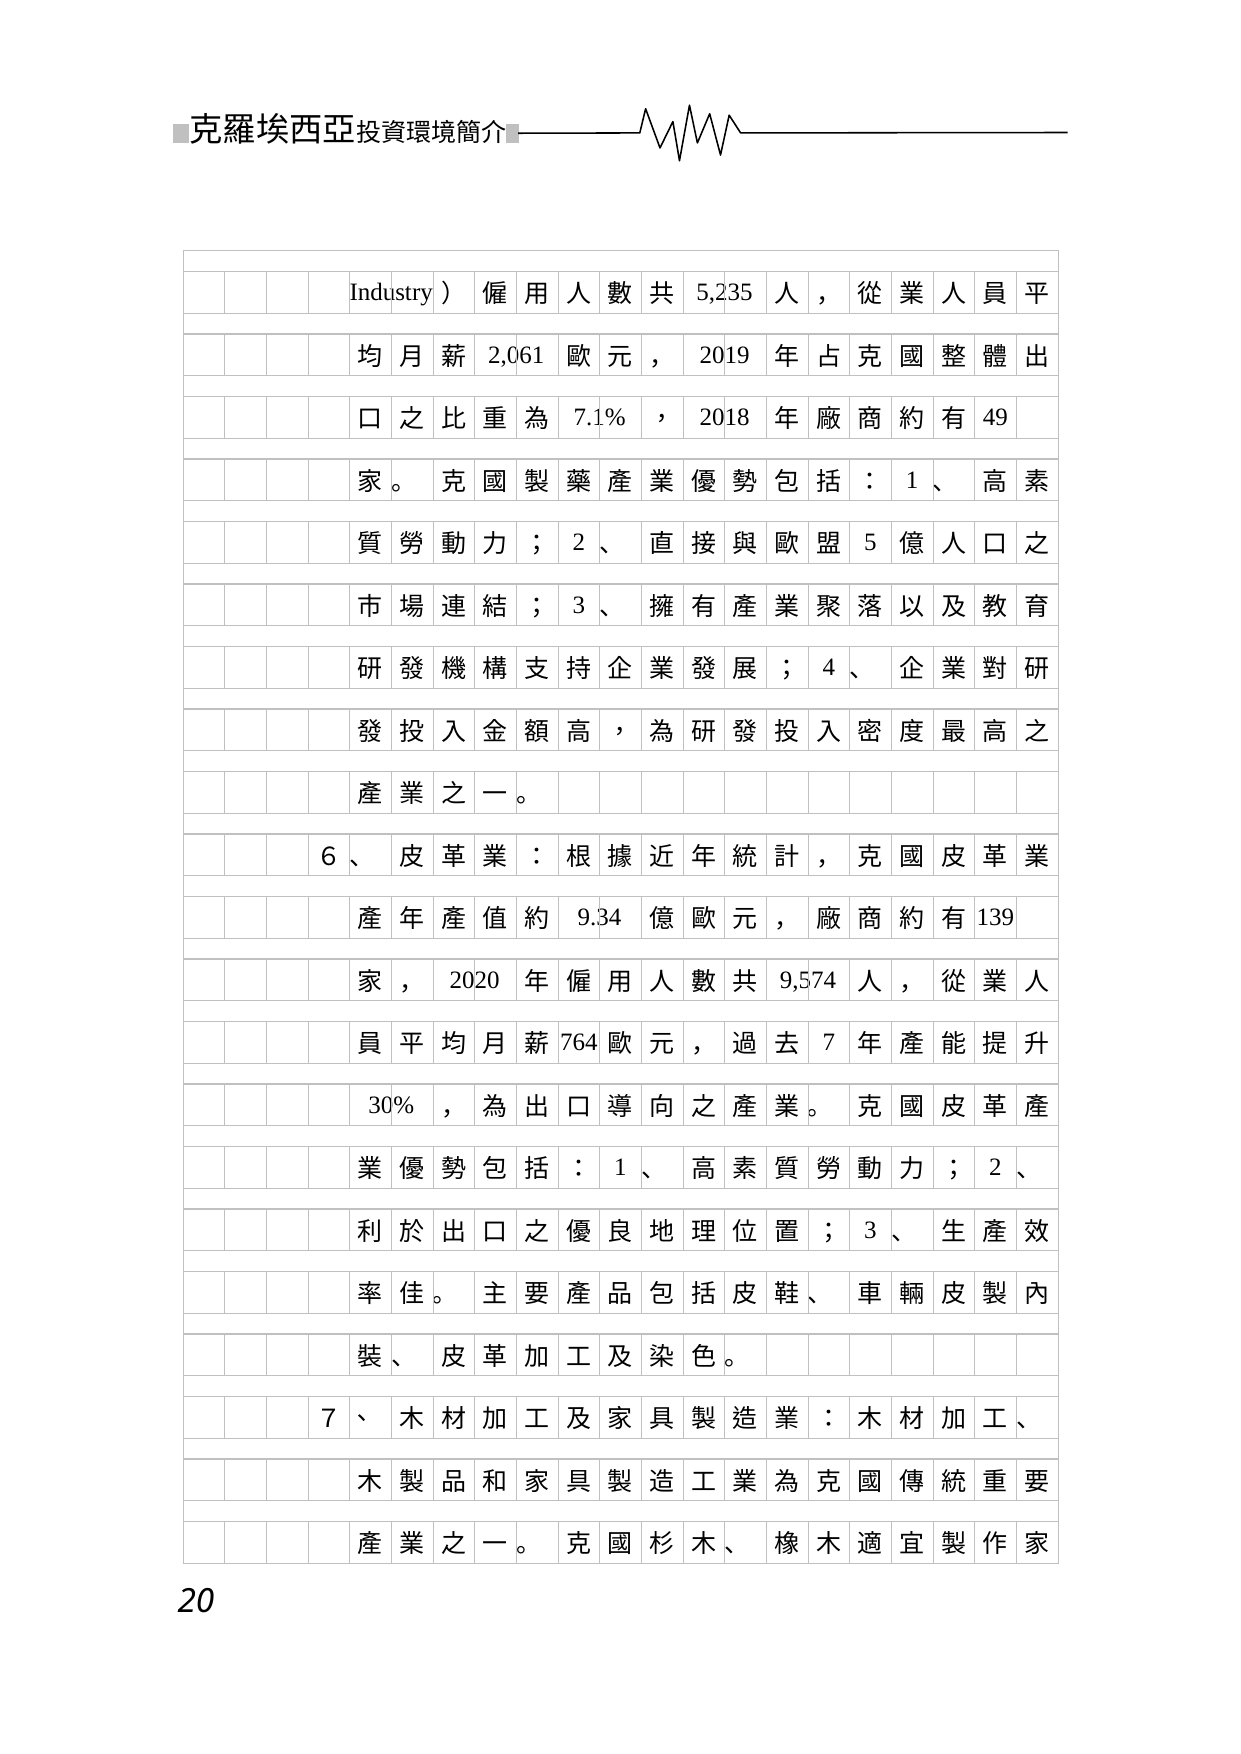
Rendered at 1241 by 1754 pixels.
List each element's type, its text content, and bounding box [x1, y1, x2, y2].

text ６、皮革業：根據近年統計，克國皮革業產年產值約9.34億歐元，廠商約有139家，2020年僱用人數共9,574人，從業人員平均月薪764歐元，過去7年產能提升30%，為出口導向之產業。克國皮革產業優勢包括：1、高素質勞動力；2、利於出口之優良地理位置；3、生產效率佳。主要產品包括皮鞋、車輛皮製內裝、皮革加工及染色。 [281, 939, 1058, 958]
text ６、皮革業：根據近年統計，克國皮革業產年產值約9.34億歐元，廠商約有139家，2020年僱用人數共9,574人，從業人員平均月薪764歐元，過去7年產能提升30%，為出口導向之產業。克國皮革產業優勢包括：1、高素質勞動力；2、利於出口之優良地理位置；3、生產效率佳。主要產品包括皮鞋、車輛皮製內裝、皮革加工及染色。 [281, 1314, 1058, 1333]
text ５、製藥業：製藥業為克國重要傳統產業之一，研發Azithromycin抗生素使克國成為全球重要發展新藥國家之一，除東南歐歷史最悠久之傳統製藥商PLIVA公司外，Belupo及Jadran Galenski Laboratorij均為克國成功之製藥公司，且和歐洲及美國市場互動密切，另學名藥廠PharmaS為亦為重要製藥廠商，其他重要之外國重要廠商包括：GlaxoSmithKline、Hospira、Galapagos Research Center、Teva、 ACG Lukaps及Farmal等。2020年克國製藥業（Pharmaceutical Industry）僱用人數共5,235人，從業人員平均月薪2,061歐元，2019年占克國整體出口之比重為7.1%，2018年廠商約有49家。克國製藥產業優勢包括：1、高素質勞動力；2、直接與歐盟5億人口之市場連結；3、擁有產業聚落以及教育研發機構支持企業發展；4、企業對研發投入金額高，為研發投入密度最高之產業之一。 [281, 626, 1058, 646]
text ６、皮革業：根據近年統計，克國皮革業產年產值約9.34億歐元，廠商約有139家，2020年僱用人數共9,574人，從業人員平均月薪764歐元，過去7年產能提升30%，為出口導向之產業。克國皮革產業優勢包括：1、高素質勞動力；2、利於出口之優良地理位置；3、生產效率佳。主要產品包括皮鞋、車輛皮製內裝、皮革加工及染色。 [281, 876, 1058, 896]
text ５、製藥業：製藥業為克國重要傳統產業之一，研發Azithromycin抗生素使克國成為全球重要發展新藥國家之一，除東南歐歷史最悠久之傳統製藥商PLIVA公司外，Belupo及Jadran Galenski Laboratorij均為克國成功之製藥公司，且和歐洲及美國市場互動密切，另學名藥廠PharmaS為亦為重要製藥廠商，其他重要之外國重要廠商包括：GlaxoSmithKline、Hospira、Galapagos Research Center、Teva、 ACG Lukaps及Farmal等。2020年克國製藥業（Pharmaceutical Industry）僱用人數共5,235人，從業人員平均月薪2,061歐元，2019年占克國整體出口之比重為7.1%，2018年廠商約有49家。克國製藥產業優勢包括：1、高素質勞動力；2、直接與歐盟5億人口之市場連結；3、擁有產業聚落以及教育研發機構支持企業發展；4、企業對研發投入金額高，為研發投入密度最高之產業之一。 [281, 376, 1058, 396]
text ５、製藥業：製藥業為克國重要傳統產業之一，研發Azithromycin抗生素使克國成為全球重要發展新藥國家之一，除東南歐歷史最悠久之傳統製藥商PLIVA公司外，Belupo及Jadran Galenski Laboratorij均為克國成功之製藥公司，且和歐洲及美國市場互動密切，另學名藥廠PharmaS為亦為重要製藥廠商，其他重要之外國重要廠商包括：GlaxoSmithKline、Hospira、Galapagos Research Center、Teva、 ACG Lukaps及Farmal等。2020年克國製藥業（Pharmaceutical Industry）僱用人數共5,235人，從業人員平均月薪2,061歐元，2019年占克國整體出口之比重為7.1%，2018年廠商約有49家。克國製藥產業優勢包括：1、高素質勞動力；2、直接與歐盟5億人口之市場連結；3、擁有產業聚落以及教育研發機構支持企業發展；4、企業對研發投入金額高，為研發投入密度最高之產業之一。 [281, 314, 1058, 333]
text ７、木材加工及家具製造業：木材加工、木製品和家具製造工業為克國傳統重要產業之一。克國杉木、橡木適宜製作家具，木材在歐洲及全球市場相當受到歡迎。克國是一個傳統木材加工國，擁有豐富的林業資源及發達的工藝技術。其中，鋸木板材加工業尤為重要。第二次世界大戰之後，由於家具製造業的迅速發展，鋸木板材加工業與家具製造業緊密串連。這一時期大型木材工業聯合集團應運而生，惟在20世紀末克國獨立並轉型為市場經濟體後，受到全球貿易自由化之衝擊，其產能及競爭力均受到嚴格的挑戰。目前克國木材加工、家具製造業者已加強提升品質，部分企業並獲得ISO9001:2000之資格認證，進而採行ISO 14000之品管規定，以因應環保要求。此外，部分企業並導入國際FSC（Forest Stewardship Council）認證，以確保森林資源之永續發展。根據近年統計，木材加工及家具製造業產值達15億歐元，其中出口比重為65%，廠商逾2,500家，2020年僱用人數共24,404人，木材加工部門從業人員平均月薪858歐元，家具製造部門則為882歐元。克國木材加工及家具製造業優勢及特色包括：1、創新設計能力；2、易於國內取得高品質原料；3、環保生產。主要產品包括：桌椅床櫃等家具、家具零件、木製地板、細木工製品、木板材等。 [281, 1439, 1058, 1458]
text ６、皮革業：根據近年統計，克國皮革業產年產值約9.34億歐元，廠商約有139家，2020年僱用人數共9,574人，從業人員平均月薪764歐元，過去7年產能提升30%，為出口導向之產業。克國皮革產業優勢包括：1、高素質勞動力；2、利於出口之優良地理位置；3、生產效率佳。主要產品包括皮鞋、車輛皮製內裝、皮革加工及染色。 [281, 1251, 1058, 1271]
text ５、製藥業：製藥業為克國重要傳統產業之一，研發Azithromycin抗生素使克國成為全球重要發展新藥國家之一，除東南歐歷史最悠久之傳統製藥商PLIVA公司外，Belupo及Jadran Galenski Laboratorij均為克國成功之製藥公司，且和歐洲及美國市場互動密切，另學名藥廠PharmaS為亦為重要製藥廠商，其他重要之外國重要廠商包括：GlaxoSmithKline、Hospira、Galapagos Research Center、Teva、 ACG Lukaps及Farmal等。2020年克國製藥業（Pharmaceutical Industry）僱用人數共5,235人，從業人員平均月薪2,061歐元，2019年占克國整體出口之比重為7.1%，2018年廠商約有49家。克國製藥產業優勢包括：1、高素質勞動力；2、直接與歐盟5億人口之市場連結；3、擁有產業聚落以及教育研發機構支持企業發展；4、企業對研發投入金額高，為研發投入密度最高之產業之一。 [281, 564, 1058, 583]
text ６、皮革業：根據近年統計，克國皮革業產年產值約9.34億歐元，廠商約有139家，2020年僱用人數共9,574人，從業人員平均月薪764歐元，過去7年產能提升30%，為出口導向之產業。克國皮革產業優勢包括：1、高素質勞動力；2、利於出口之優良地理位置；3、生產效率佳。主要產品包括皮鞋、車輛皮製內裝、皮革加工及染色。 [281, 814, 1058, 833]
text ５、製藥業：製藥業為克國重要傳統產業之一，研發Azithromycin抗生素使克國成為全球重要發展新藥國家之一，除東南歐歷史最悠久之傳統製藥商PLIVA公司外，Belupo及Jadran Galenski Laboratorij均為克國成功之製藥公司，且和歐洲及美國市場互動密切，另學名藥廠PharmaS為亦為重要製藥廠商，其他重要之外國重要廠商包括：GlaxoSmithKline、Hospira、Galapagos Research Center、Teva、 ACG Lukaps及Farmal等。2020年克國製藥業（Pharmaceutical Industry）僱用人數共5,235人，從業人員平均月薪2,061歐元，2019年占克國整體出口之比重為7.1%，2018年廠商約有49家。克國製藥產業優勢包括：1、高素質勞動力；2、直接與歐盟5億人口之市場連結；3、擁有產業聚落以及教育研發機構支持企業發展；4、企業對研發投入金額高，為研發投入密度最高之產業之一。 [281, 501, 1058, 521]
text ７、木材加工及家具製造業：木材加工、木製品和家具製造工業為克國傳統重要產業之一。克國杉木、橡木適宜製作家具，木材在歐洲及全球市場相當受到歡迎。克國是一個傳統木材加工國，擁有豐富的林業資源及發達的工藝技術。其中，鋸木板材加工業尤為重要。第二次世界大戰之後，由於家具製造業的迅速發展，鋸木板材加工業與家具製造業緊密串連。這一時期大型木材工業聯合集團應運而生，惟在20世紀末克國獨立並轉型為市場經濟體後，受到全球貿易自由化之衝擊，其產能及競爭力均受到嚴格的挑戰。目前克國木材加工、家具製造業者已加強提升品質，部分企業並獲得ISO9001:2000之資格認證，進而採行ISO 14000之品管規定，以因應環保要求。此外，部分企業並導入國際FSC（Forest Stewardship Council）認證，以確保森林資源之永續發展。根據近年統計，木材加工及家具製造業產值達15億歐元，其中出口比重為65%，廠商逾2,500家，2020年僱用人數共24,404人，木材加工部門從業人員平均月薪858歐元，家具製造部門則為882歐元。克國木材加工及家具製造業優勢及特色包括：1、創新設計能力；2、易於國內取得高品質原料；3、環保生產。主要產品包括：桌椅床櫃等家具、家具零件、木製地板、細木工製品、木板材等。 [281, 1501, 1058, 1521]
text ６、皮革業：根據近年統計，克國皮革業產年產值約9.34億歐元，廠商約有139家，2020年僱用人數共9,574人，從業人員平均月薪764歐元，過去7年產能提升30%，為出口導向之產業。克國皮革產業優勢包括：1、高素質勞動力；2、利於出口之優良地理位置；3、生產效率佳。主要產品包括皮鞋、車輛皮製內裝、皮革加工及染色。 [281, 1064, 1058, 1083]
text ６、皮革業：根據近年統計，克國皮革業產年產值約9.34億歐元，廠商約有139家，2020年僱用人數共9,574人，從業人員平均月薪764歐元，過去7年產能提升30%，為出口導向之產業。克國皮革產業優勢包括：1、高素質勞動力；2、利於出口之優良地理位置；3、生產效率佳。主要產品包括皮鞋、車輛皮製內裝、皮革加工及染色。 [281, 1189, 1058, 1208]
text ６、皮革業：根據近年統計，克國皮革業產年產值約9.34億歐元，廠商約有139家，2020年僱用人數共9,574人，從業人員平均月薪764歐元，過去7年產能提升30%，為出口導向之產業。克國皮革產業優勢包括：1、高素質勞動力；2、利於出口之優良地理位置；3、生產效率佳。主要產品包括皮鞋、車輛皮製內裝、皮革加工及染色。 [281, 1126, 1058, 1146]
text ６、皮革業：根據近年統計，克國皮革業產年產值約9.34億歐元，廠商約有139家，2020年僱用人數共9,574人，從業人員平均月薪764歐元，過去7年產能提升30%，為出口導向之產業。克國皮革產業優勢包括：1、高素質勞動力；2、利於出口之優良地理位置；3、生產效率佳。主要產品包括皮鞋、車輛皮製內裝、皮革加工及染色。 [281, 1001, 1058, 1021]
text ５、製藥業：製藥業為克國重要傳統產業之一，研發Azithromycin抗生素使克國成為全球重要發展新藥國家之一，除東南歐歷史最悠久之傳統製藥商PLIVA公司外，Belupo及Jadran Galenski Laboratorij均為克國成功之製藥公司，且和歐洲及美國市場互動密切，另學名藥廠PharmaS為亦為重要製藥廠商，其他重要之外國重要廠商包括：GlaxoSmithKline、Hospira、Galapagos Research Center、Teva、 ACG Lukaps及Farmal等。2020年克國製藥業（Pharmaceutical Industry）僱用人數共5,235人，從業人員平均月薪2,061歐元，2019年占克國整體出口之比重為7.1%，2018年廠商約有49家。克國製藥產業優勢包括：1、高素質勞動力；2、直接與歐盟5億人口之市場連結；3、擁有產業聚落以及教育研發機構支持企業發展；4、企業對研發投入金額高，為研發投入密度最高之產業之一。 [281, 439, 1058, 458]
text ７、木材加工及家具製造業：木材加工、木製品和家具製造工業為克國傳統重要產業之一。克國杉木、橡木適宜製作家具，木材在歐洲及全球市場相當受到歡迎。克國是一個傳統木材加工國，擁有豐富的林業資源及發達的工藝技術。其中，鋸木板材加工業尤為重要。第二次世界大戰之後，由於家具製造業的迅速發展，鋸木板材加工業與家具製造業緊密串連。這一時期大型木材工業聯合集團應運而生，惟在20世紀末克國獨立並轉型為市場經濟體後，受到全球貿易自由化之衝擊，其產能及競爭力均受到嚴格的挑戰。目前克國木材加工、家具製造業者已加強提升品質，部分企業並獲得ISO9001:2000之資格認證，進而採行ISO 14000之品管規定，以因應環保要求。此外，部分企業並導入國際FSC（Forest Stewardship Council）認證，以確保森林資源之永續發展。根據近年統計，木材加工及家具製造業產值達15億歐元，其中出口比重為65%，廠商逾2,500家，2020年僱用人數共24,404人，木材加工部門從業人員平均月薪858歐元，家具製造部門則為882歐元。克國木材加工及家具製造業優勢及特色包括：1、創新設計能力；2、易於國內取得高品質原料；3、環保生產。主要產品包括：桌椅床櫃等家具、家具零件、木製地板、細木工製品、木板材等。 [281, 1376, 1058, 1396]
text ５、製藥業：製藥業為克國重要傳統產業之一，研發Azithromycin抗生素使克國成為全球重要發展新藥國家之一，除東南歐歷史最悠久之傳統製藥商PLIVA公司外，Belupo及Jadran Galenski Laboratorij均為克國成功之製藥公司，且和歐洲及美國市場互動密切，另學名藥廠PharmaS為亦為重要製藥廠商，其他重要之外國重要廠商包括：GlaxoSmithKline、Hospira、Galapagos Research Center、Teva、 ACG Lukaps及Farmal等。2020年克國製藥業（Pharmaceutical Industry）僱用人數共5,235人，從業人員平均月薪2,061歐元，2019年占克國整體出口之比重為7.1%，2018年廠商約有49家。克國製藥產業優勢包括：1、高素質勞動力；2、直接與歐盟5億人口之市場連結；3、擁有產業聚落以及教育研發機構支持企業發展；4、企業對研發投入金額高，為研發投入密度最高之產業之一。 [281, 751, 1058, 771]
text ５、製藥業：製藥業為克國重要傳統產業之一，研發Azithromycin抗生素使克國成為全球重要發展新藥國家之一，除東南歐歷史最悠久之傳統製藥商PLIVA公司外，Belupo及Jadran Galenski Laboratorij均為克國成功之製藥公司，且和歐洲及美國市場互動密切，另學名藥廠PharmaS為亦為重要製藥廠商，其他重要之外國重要廠商包括：GlaxoSmithKline、Hospira、Galapagos Research Center、Teva、 ACG Lukaps及Farmal等。2020年克國製藥業（Pharmaceutical Industry）僱用人數共5,235人，從業人員平均月薪2,061歐元，2019年占克國整體出口之比重為7.1%，2018年廠商約有49家。克國製藥產業優勢包括：1、高素質勞動力；2、直接與歐盟5億人口之市場連結；3、擁有產業聚落以及教育研發機構支持企業發展；4、企業對研發投入金額高，為研發投入密度最高之產業之一。 [281, 689, 1058, 708]
text ５、製藥業：製藥業為克國重要傳統產業之一，研發Azithromycin抗生素使克國成為全球重要發展新藥國家之一，除東南歐歷史最悠久之傳統製藥商PLIVA公司外，Belupo及Jadran Galenski Laboratorij均為克國成功之製藥公司，且和歐洲及美國市場互動密切，另學名藥廠PharmaS為亦為重要製藥廠商，其他重要之外國重要廠商包括：GlaxoSmithKline、Hospira、Galapagos Research Center、Teva、 ACG Lukaps及Farmal等。2020年克國製藥業（Pharmaceutical Industry）僱用人數共5,235人，從業人員平均月薪2,061歐元，2019年占克國整體出口之比重為7.1%，2018年廠商約有49家。克國製藥產業優勢包括：1、高素質勞動力；2、直接與歐盟5億人口之市場連結；3、擁有產業聚落以及教育研發機構支持企業發展；4、企業對研發投入金額高，為研發投入密度最高之產業之一。 [281, 251, 1058, 271]
